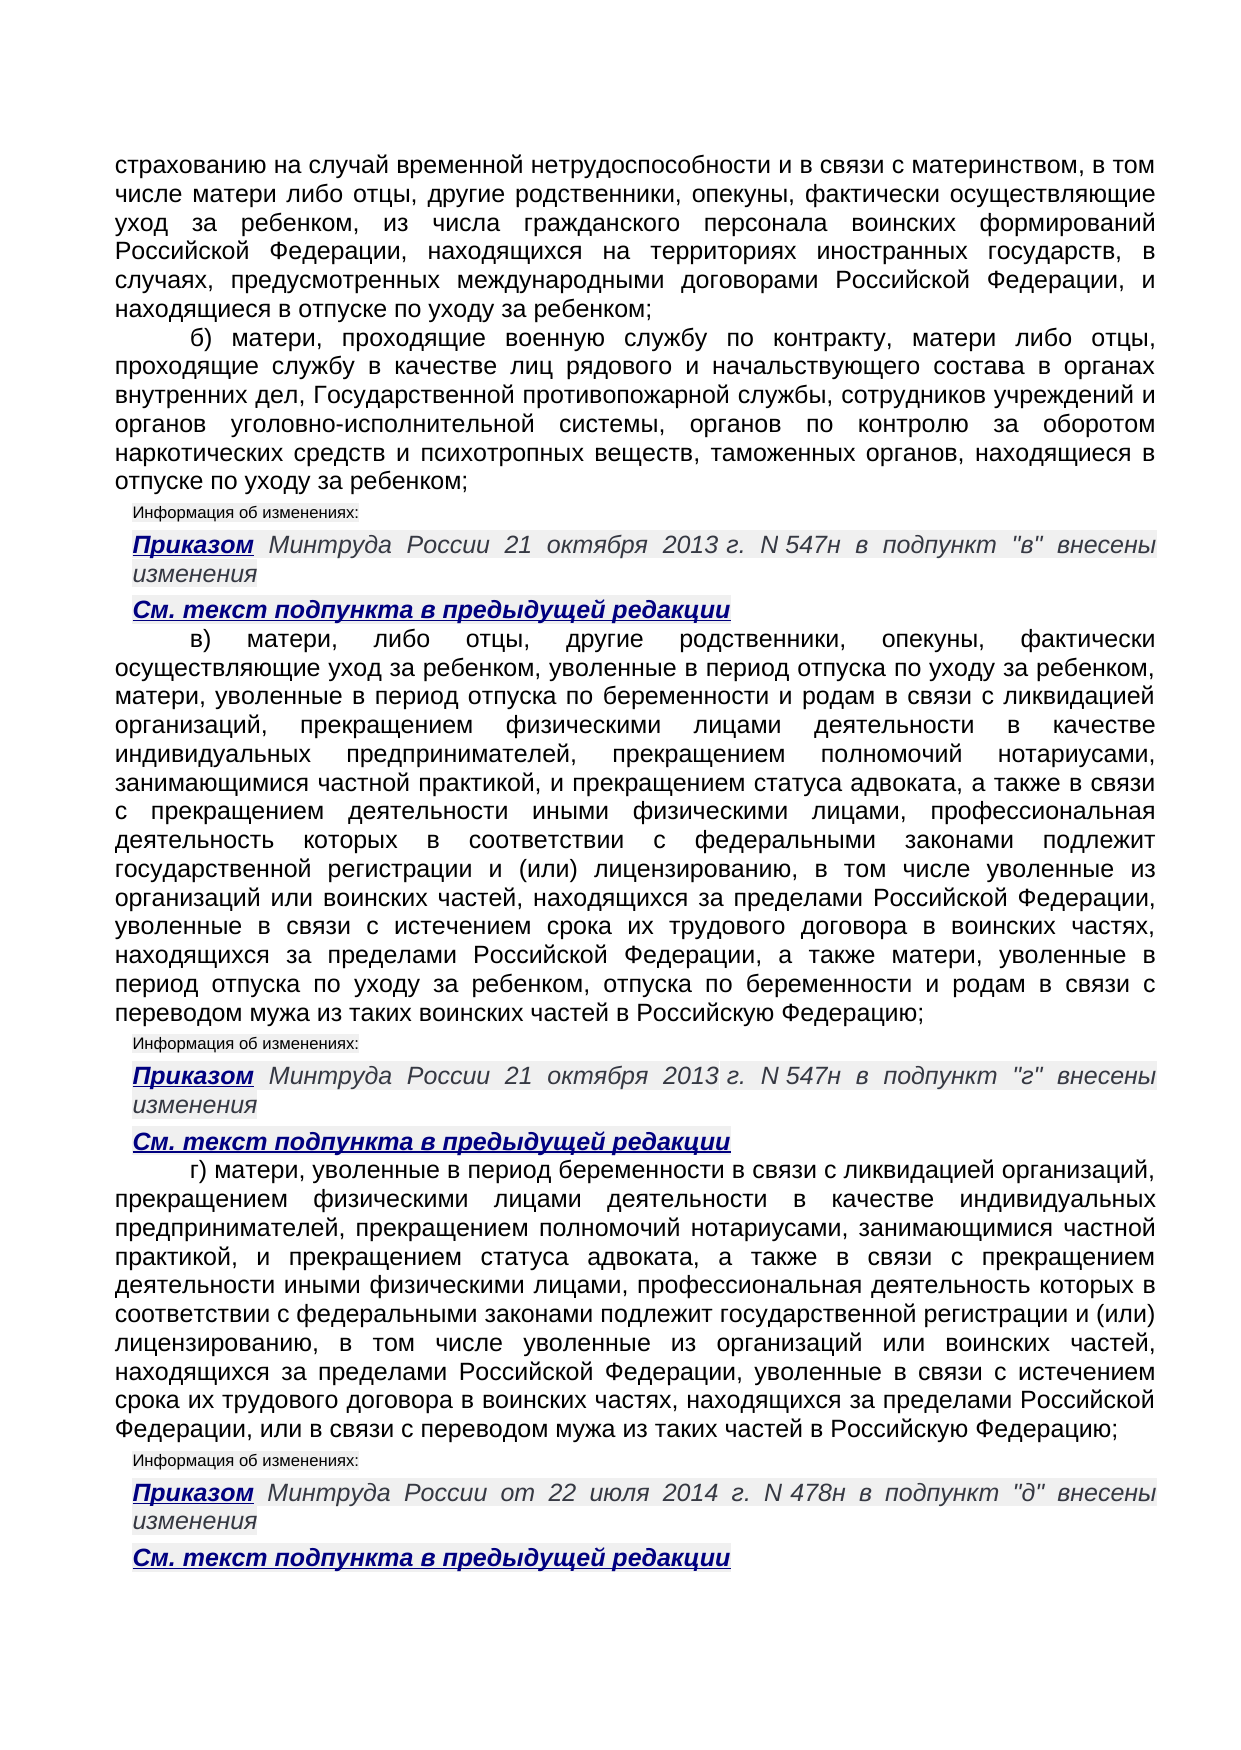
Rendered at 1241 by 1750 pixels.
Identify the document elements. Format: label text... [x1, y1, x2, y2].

text Приказом Минтруда России 21 октября 2013 г. N 547н в подпункт "г" внесены изменения [257, 1061, 1157, 1119]
text См. текст подпункта в предыдущей редакции [731, 1126, 1157, 1155]
text См. текст подпункта в предыдущей редакции [731, 595, 1157, 624]
text Информация об изменениях: [359, 1451, 1157, 1470]
text Приказом Минтруда России от 22 июля 2014 г. N 478н в подпункт "д" внесены изменения [257, 1506, 1157, 1535]
text б) матери, проходящие военную службу по контракту, матери либо отцы, проходящие службу в качестве лиц рядового и начальствующего состава в органах внутренних дел, Государственной противопожарной службы, сотрудников учреждений и органов уголовно-исполнительной системы, органов по контролю за оборотом наркотических средств и психотропных веществ, таможенных органов, находящиеся в отпуске по уходу за ребенком; [114, 322, 1157, 495]
text в) матери, либо отцы, другие родственники, опекуны, фактически осуществляющие уход за ребенком, уволенные в период отпуска по уходу за ребенком, матери, уволенные в период отпуска по беременности и родам в связи с ликвидацией организаций, прекращением физическими лицами деятельности в качестве индивидуальных предпринимателей, прекращением полномочий нотариусами, занимающимися частной практикой, и прекращением статуса адвоката, а также в связи с прекращением деятельности иными физическими лицами, профессиональная деятельность которых в соответствии с федеральными законами подлежит государственной регистрации и (или) лицензированию, в том числе уволенные из организаций или воинских частей, находящихся за пределами Российской Федерации, уволенные в связи с истечением срока их трудового договора в воинских частях, находящихся за пределами Российской Федерации, а также матери, уволенные в период отпуска по уходу за ребенком, отпуска по беременности и родам в связи с переводом мужа из таких воинских частей в Российскую Федерацию; [114, 624, 1157, 1026]
text страхованию на случай временной нетрудоспособности и в связи с материнством, в том числе матери либо отцы, другие родственники, опекуны, фактически осуществляющие уход за ребенком, из числа гражданского персонала воинских формирований Российской Федерации, находящихся на территориях иностранных государств, в случаях, предусмотренных международными договорами Российской Федерации, и находящиеся в отпуске по уходу за ребенком; [114, 150, 1157, 322]
text Информация об изменениях: [359, 503, 1157, 522]
text г) матери, уволенные в период беременности в связи с ликвидацией организаций, прекращением физическими лицами деятельности в качестве индивидуальных предпринимателей, прекращением полномочий нотариусами, занимающимися частной практикой, и прекращением статуса адвоката, а также в связи с прекращением деятельности иными физическими лицами, профессиональная деятельность которых в соответствии с федеральными законами подлежит государственной регистрации и (или) лицензированию, в том числе уволенные из организаций или воинских частей, находящихся за пределами Российской Федерации, уволенные в связи с истечением срока их трудового договора в воинских частях, находящихся за пределами Российской Федерации, или в связи с переводом мужа из таких частей в Российскую Федерацию; [114, 1155, 1157, 1443]
text Приказом Минтруда России 21 октября 2013 г. N 547н в подпункт "в" внесены изменения [132, 558, 1157, 587]
text См. текст подпункта в предыдущей редакции [731, 1543, 1157, 1572]
text Информация об изменениях: [359, 1034, 1157, 1053]
